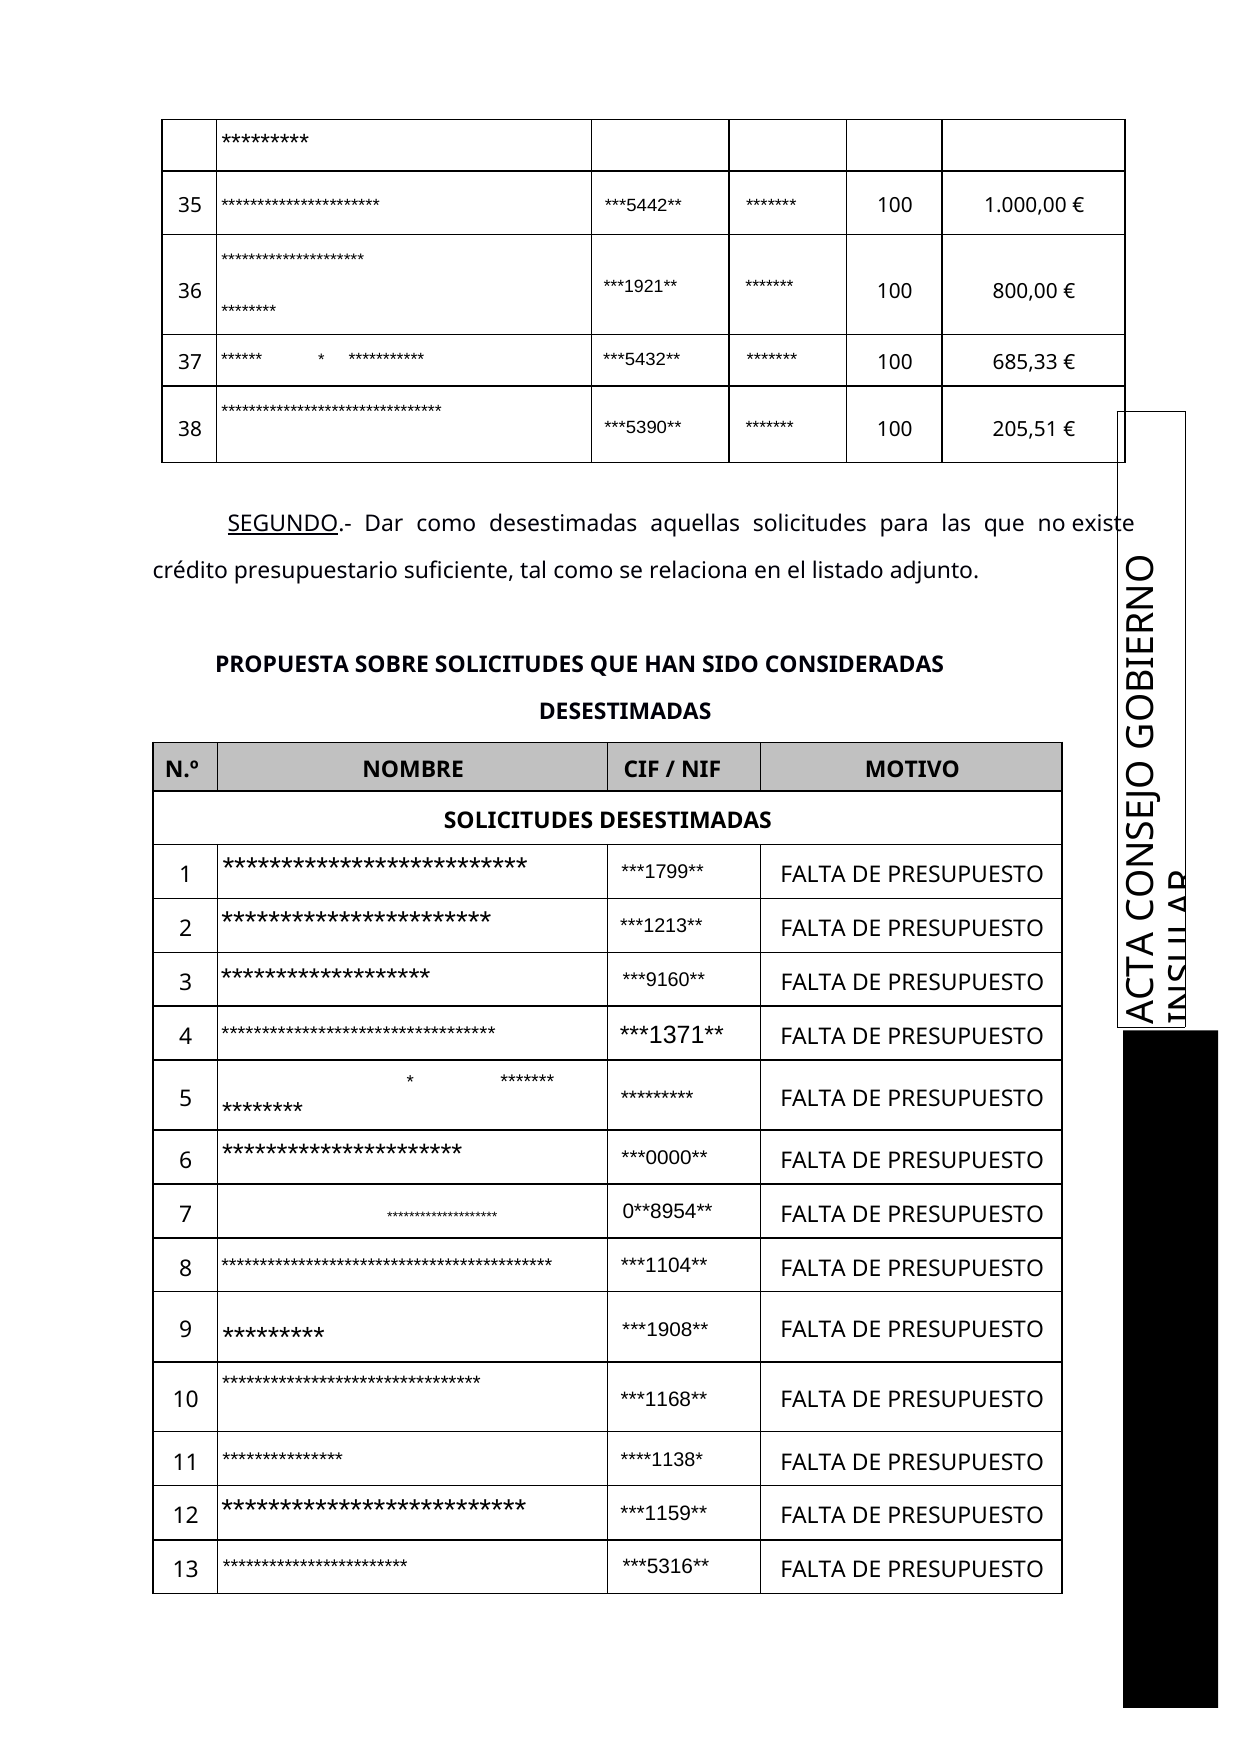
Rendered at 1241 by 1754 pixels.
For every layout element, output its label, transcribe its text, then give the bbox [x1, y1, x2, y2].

table_cell FALTA DE PRESUPUESTO [761, 899, 1061, 951]
table_header CIF / NIF [608, 743, 760, 790]
table_cell 13 [154, 1541, 217, 1593]
table_header MOTIVO [761, 743, 1061, 790]
table_header N.º [154, 743, 217, 790]
table_cell ************************** [218, 1486, 607, 1539]
table_cell ***0000** [608, 1131, 760, 1183]
table_cell FALTA DE PRESUPUESTO [761, 1363, 1061, 1431]
table_cell FALTA DE PRESUPUESTO [761, 953, 1061, 1005]
table_cell 8 [154, 1239, 217, 1291]
table_cell 37 [163, 335, 216, 385]
table_cell 35 [163, 172, 216, 233]
table_cell ***1921** [592, 235, 728, 333]
table_cell 100 [847, 335, 941, 385]
table_header NOMBRE [218, 743, 607, 790]
table_cell 100 [847, 387, 941, 462]
table_cell ********* [608, 1061, 760, 1129]
table_cell FALTA DE PRESUPUESTO [761, 1185, 1061, 1237]
table_cell 2 [154, 899, 217, 951]
table_cell *************** [218, 1432, 607, 1485]
table_cell ******************** [218, 1185, 607, 1237]
table_cell 205,51 € [943, 387, 1124, 462]
table_cell 800,00 € [943, 235, 1124, 333]
table_cell ******* [730, 235, 846, 333]
table_cell FALTA DE PRESUPUESTO [761, 1061, 1061, 1129]
table_header [943, 120, 1124, 170]
table_header [592, 120, 728, 170]
table_cell FALTA DE PRESUPUESTO [761, 1541, 1061, 1593]
table_cell ************************** [218, 845, 607, 898]
table_cell FALTA DE PRESUPUESTO [761, 1432, 1061, 1485]
table_header ********* [217, 120, 591, 170]
table_cell ********************* ******** [217, 235, 591, 333]
table_cell FALTA DE PRESUPUESTO [761, 1486, 1061, 1539]
table_cell SOLICITUDES DESESTIMADAS [154, 792, 1061, 844]
table_cell ***1213** [608, 899, 760, 951]
table_cell 9 [154, 1292, 217, 1361]
table_cell FALTA DE PRESUPUESTO [761, 1007, 1061, 1059]
table_cell ***1168** [608, 1363, 760, 1431]
table_cell ********************************** [218, 1007, 607, 1059]
table_cell FALTA DE PRESUPUESTO [761, 845, 1061, 898]
table_cell ***1159** [608, 1486, 760, 1539]
table_cell 685,33 € [943, 335, 1124, 385]
table_cell ***5316** [608, 1541, 760, 1593]
table_cell ********************** [218, 1131, 607, 1183]
table_cell 12 [154, 1486, 217, 1539]
table_cell ******* [730, 335, 846, 385]
table_cell ***5390** [592, 387, 728, 462]
table_cell ***9160** [608, 953, 760, 1005]
table_cell ***1104** [608, 1239, 760, 1291]
table_header [847, 120, 941, 170]
table_cell ***1371** [608, 1007, 760, 1059]
table_cell ***5432** [592, 335, 728, 385]
text ACTA CONSEJO GOBIERNO INSULAR [1118, 414, 1183, 1027]
table_cell 38 [163, 387, 216, 462]
table_cell FALTA DE PRESUPUESTO [761, 1239, 1061, 1291]
table_cell 1.000,00 € [943, 172, 1124, 233]
table_cell ************************ [218, 1541, 607, 1593]
table_cell ***1799** [608, 845, 760, 898]
table_cell 100 [847, 235, 941, 333]
table_cell ******* [730, 387, 846, 462]
table_cell ******* [730, 172, 846, 233]
table_cell ******************************** [218, 1363, 607, 1431]
table_cell 3 [154, 953, 217, 1005]
table_cell 6 [154, 1131, 217, 1183]
text SEGUNDO.- Dar como desestimadas aquellas solicitudes para las que no existe crédito presupuestario suficiente, tal como se relaciona en el listado adjunto. [152, 507, 1153, 585]
text PROPUESTA SOBRE SOLICITUDES QUE HAN SIDO CONSIDERADAS DESESTIMADAS [215, 648, 1068, 726]
table_cell 0**8954** [608, 1185, 760, 1237]
table_cell 36 [163, 235, 216, 333]
table_cell ***1908** [608, 1292, 760, 1361]
table_cell 4 [154, 1007, 217, 1059]
table_cell ***5442** [592, 172, 728, 233]
table_cell ****** * *********** [217, 335, 591, 385]
table_cell 5 [154, 1061, 217, 1129]
table_cell FALTA DE PRESUPUESTO [761, 1292, 1061, 1361]
table_header [163, 120, 216, 170]
table_cell 7 [154, 1185, 217, 1237]
table_cell ****1138* [608, 1432, 760, 1485]
table_cell 100 [847, 172, 941, 233]
table_cell 11 [154, 1432, 217, 1485]
table_cell ********************** [217, 172, 591, 233]
table_cell ******************************** [217, 387, 591, 462]
table_cell ******************************************* [218, 1239, 607, 1291]
table_header [730, 120, 846, 170]
table_cell FALTA DE PRESUPUESTO [761, 1131, 1061, 1183]
table_cell ********* [218, 1292, 607, 1361]
table_cell *********************** [218, 899, 607, 951]
table_cell ******************* [218, 953, 607, 1005]
table_cell 1 [154, 845, 217, 898]
table_cell * ******* ******** [218, 1061, 607, 1129]
table_cell 10 [154, 1363, 217, 1431]
